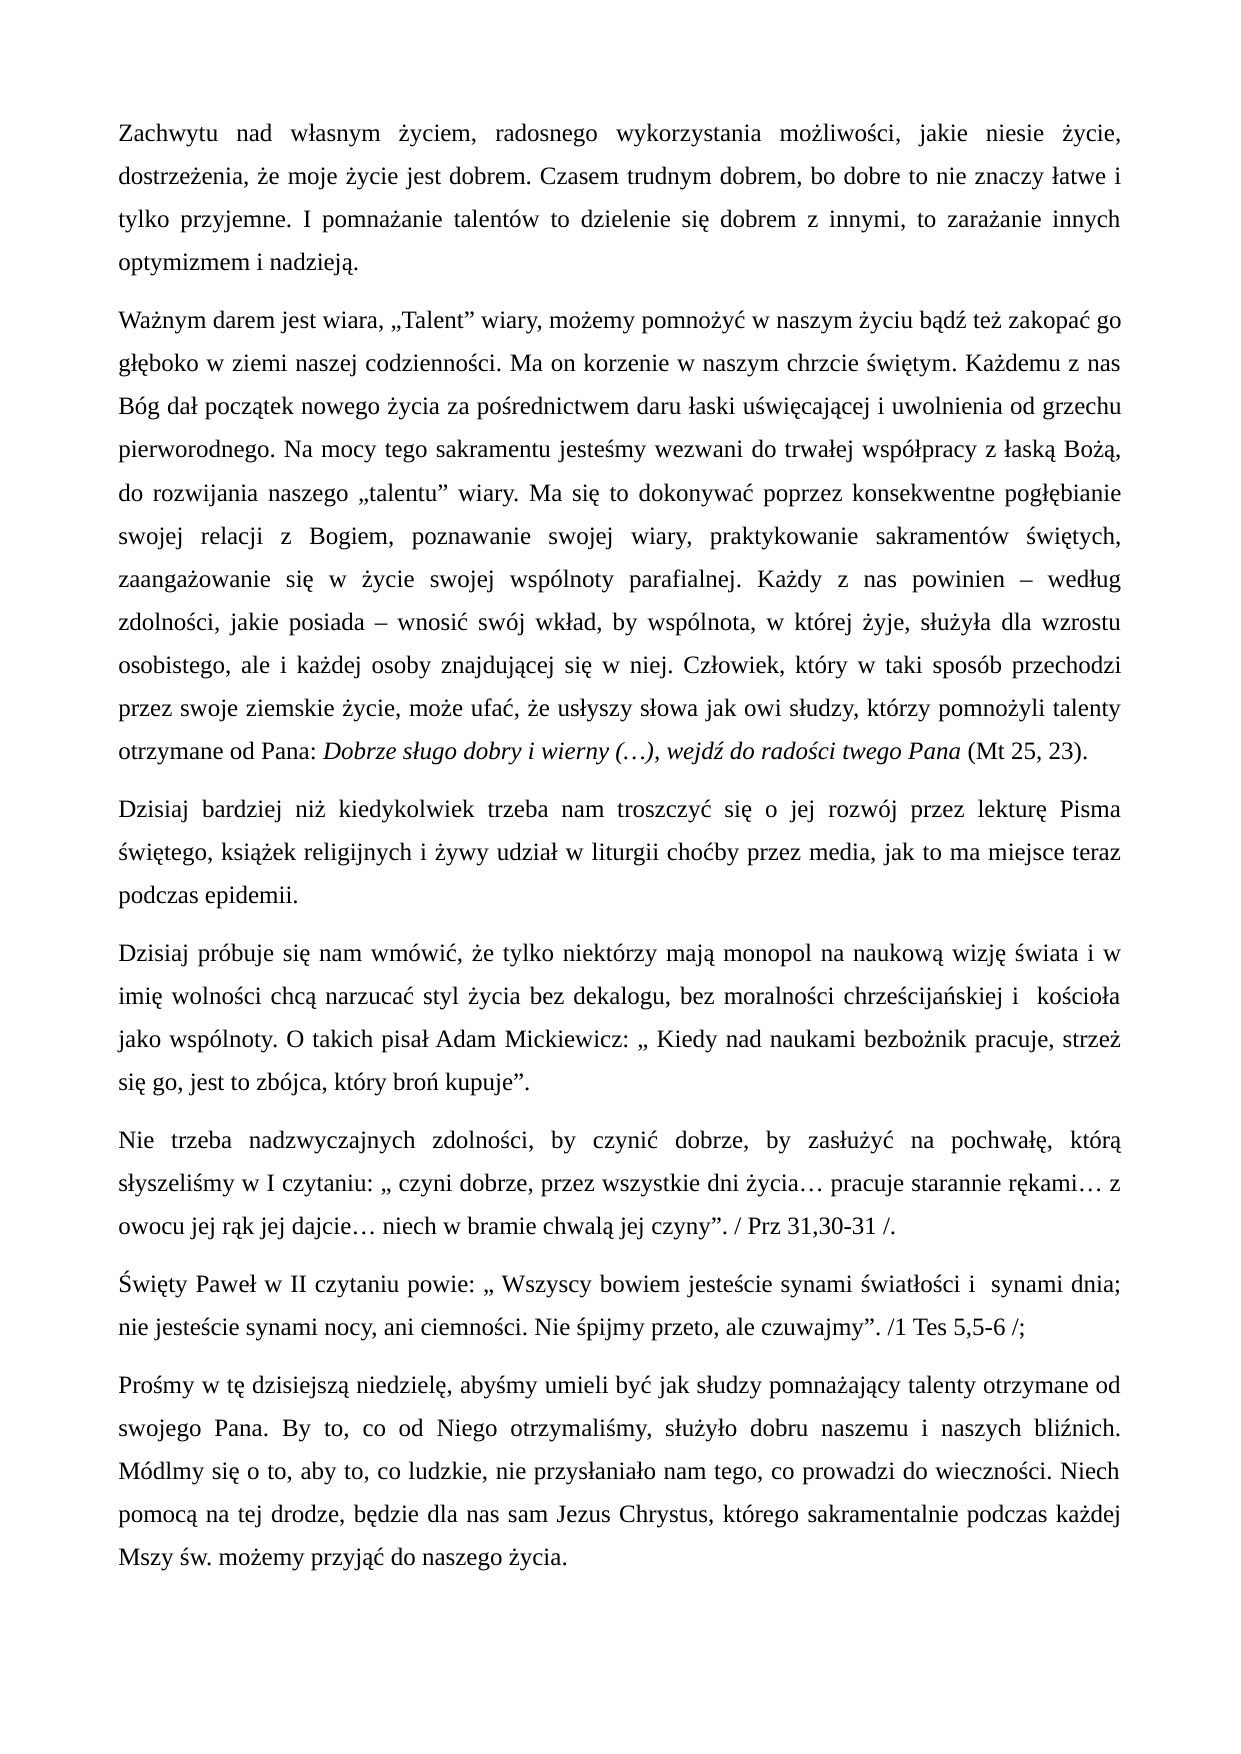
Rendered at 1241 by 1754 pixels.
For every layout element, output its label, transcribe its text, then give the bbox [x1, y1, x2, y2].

text Dzisiaj bardziej niż kiedykolwiek trzeba nam troszczyć się o jej rozwój przez lekturę Pisma świętego, książek religijnych i żywy udział w liturgii choćby przez media, jak to ma miejsce teraz podczas epidemii. [118, 794, 1122, 909]
text Zachwytu nad własnym życiem, radosnego wykorzystania możliwości, jakie niesie życie, dostrzeżenia, że moje życie jest dobrem. Czasem trudnym dobrem, bo dobre to nie znaczy łatwe i tylko przyjemne. I pomnażanie talentów to dzielenie się dobrem z innymi, to zarażanie innych optymizmem i nadzieją. [118, 118, 1122, 276]
text Prośmy w tę dzisiejszą niedzielę, abyśmy umieli być jak słudzy pomnażający talenty otrzymane od swojego Pana. By to, co od Niego otrzymaliśmy, służyło dobru naszemu i naszych bliźnich. Módlmy się o to, aby to, co ludzkie, nie przysłaniało nam tego, co prowadzi do wieczności. Niech pomocą na tej drodze, będzie dla nas sam Jezus Chrystus, którego sakramentalnie podczas każdej Mszy św. możemy przyjąć do naszego życia. [118, 1370, 1122, 1571]
text Święty Paweł w II czytaniu powie: „ Wszyscy bowiem jesteście synami światłości i synami dnia; nie jesteście synami nocy, ani ciemności. Nie śpijmy przeto, ale czuwajmy”. /1 Tes 5,5-6 /; [118, 1269, 1122, 1341]
text Dzisiaj próbuje się nam wmówić, że tylko niektórzy mają monopol na naukową wizję świata i w imię wolności chcą narzucać styl życia bez dekalogu, bez moralności chrześcijańskiej i kościoła jako wspólnoty. O takich pisał Adam Mickiewicz: „ Kiedy nad naukami bezbożnik pracuje, strzeż się go, jest to zbójca, który broń kupuje”. [118, 938, 1122, 1096]
text Ważnym darem jest wiara, „Talent” wiary, możemy pomnożyć w naszym życiu bądź też zakopać go głęboko w ziemi naszej codzienności. Ma on korzenie w naszym chrzcie świętym. Każdemu z nas Bóg dał początek nowego życia za pośrednictwem daru łaski uświęcającej i uwolnienia od grzechu pierworodnego. Na mocy tego sakramentu jesteśmy wezwani do trwałej współpracy z łaską Bożą, do rozwijania naszego „talentu” wiary. Ma się to dokonywać poprzez konsekwentne pogłębianie swojej relacji z Bogiem, poznawanie swojej wiary, praktykowanie sakramentów świętych, zaangażowanie się w życie swojej wspólnoty parafialnej. Każdy z nas powinien – według zdolności, jakie posiada – wnosić swój wkład, by wspólnota, w której żyje, służyła dla wzrostu osobistego, ale i każdej osoby znajdującej się w niej. Człowiek, który w taki sposób przechodzi przez swoje ziemskie życie, może ufać, że usłyszy słowa jak owi słudzy, którzy pomnożyli talenty otrzymane od Pana: Dobrze sługo dobry i wierny (…), wejdź do radości twego Pana (Mt 25, 23). [118, 305, 1122, 765]
text Nie trzeba nadzwyczajnych zdolności, by czynić dobrze, by zasłużyć na pochwałę, którą słyszeliśmy w I czytaniu: „ czyni dobrze, przez wszystkie dni życia… pracuje starannie rękami… z owocu jej rąk jej dajcie… niech w bramie chwalą jej czyny”. / Prz 31,30-31 /. [118, 1125, 1122, 1240]
